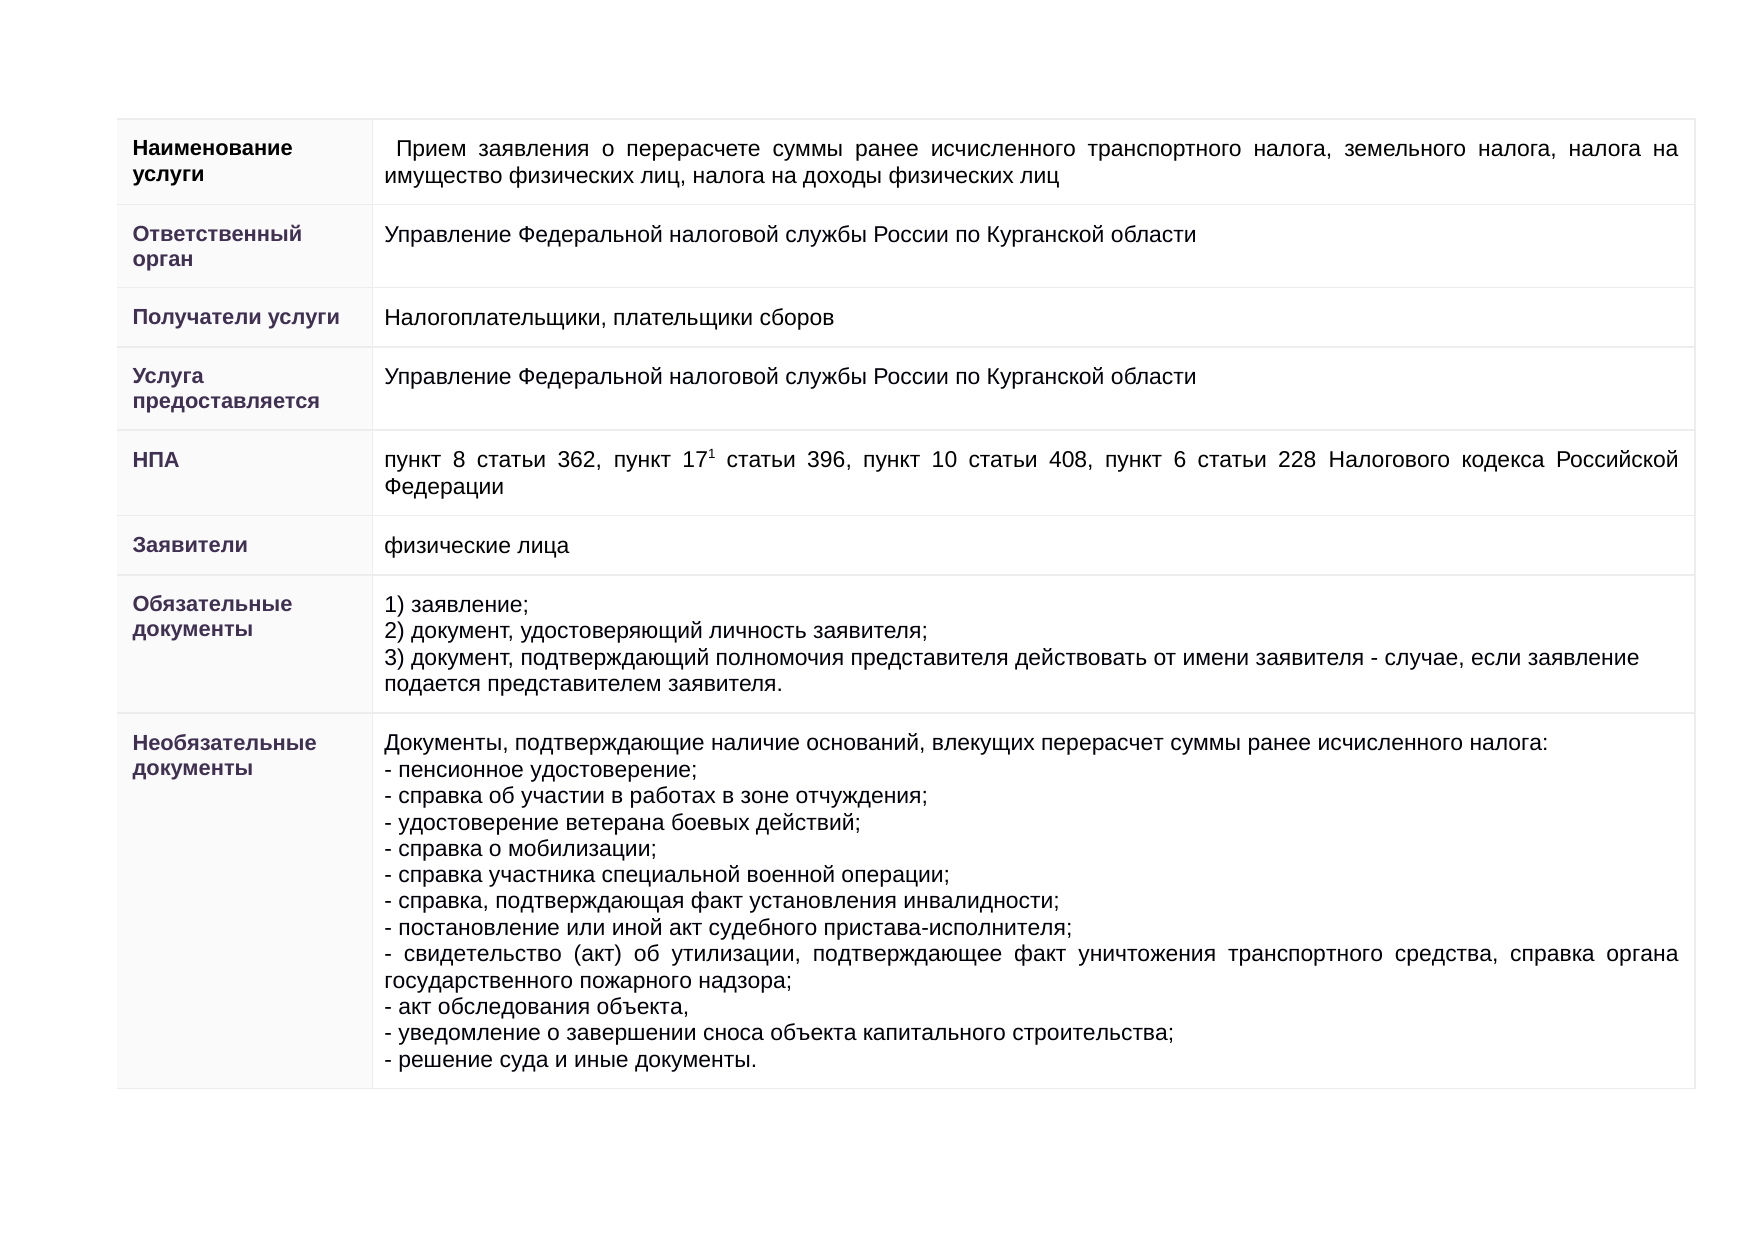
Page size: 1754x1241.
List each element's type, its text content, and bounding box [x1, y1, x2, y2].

table_cell Документы, подтверждающие наличие оснований, влекущих перерасчет суммы ранее исчисленного налога: - пенсионное удостоверение; - справка об участии в работах в зоне отчуждения; - удостоверение ветерана боевых действий; - справка о мобилизации; - справка участника специальной военной операции; - справка, подтверждающая факт установления инвалидности; - постановление или иной акт судебного пристава-исполнителя; - свидетельство (акт) об утилизации, подтверждающее факт уничтожения транспортного средства, справка органа государственного пожарного надзора; - акт обследования объекта, - уведомление о завершении сноса объекта капитального строительства; - решение суда и иные документы. [373, 714, 1694, 1088]
table_header Прием заявления о перерасчете суммы ранее исчисленного транспортного налога, земельного налога, налога на имущество физических лиц, налога на доходы физических лиц [373, 120, 1694, 204]
table_cell 1) заявление; 2) документ, удостоверяющий личность заявителя; 3) документ, подтверждающий полномочия представителя действовать от имени заявителя - случае, если заявление подается представителем заявителя. [373, 576, 1694, 712]
table_cell Получатели услуги [117, 288, 372, 346]
table_cell пункт 8 статьи 362, пункт 171 статьи 396, пункт 10 статьи 408, пункт 6 статьи 228 Налогового кодекса Российской Федерации [373, 431, 1694, 515]
table_cell Налогоплательщики, плательщики сборов [373, 288, 1694, 346]
table_header Наименование услуги [117, 120, 372, 204]
table_cell Ответственный орган [117, 205, 372, 287]
table_cell физические лица [373, 516, 1694, 574]
table_cell Заявители [117, 516, 372, 574]
table_cell НПА [117, 431, 372, 515]
table_cell Услуга предоставляется [117, 348, 372, 429]
table_cell Обязательные документы [117, 576, 372, 712]
table_cell Управление Федеральной налоговой службы России по Курганской области [373, 348, 1694, 429]
table_cell Необязательные документы [117, 714, 372, 1088]
table_cell Управление Федеральной налоговой службы России по Курганской области [373, 205, 1694, 287]
